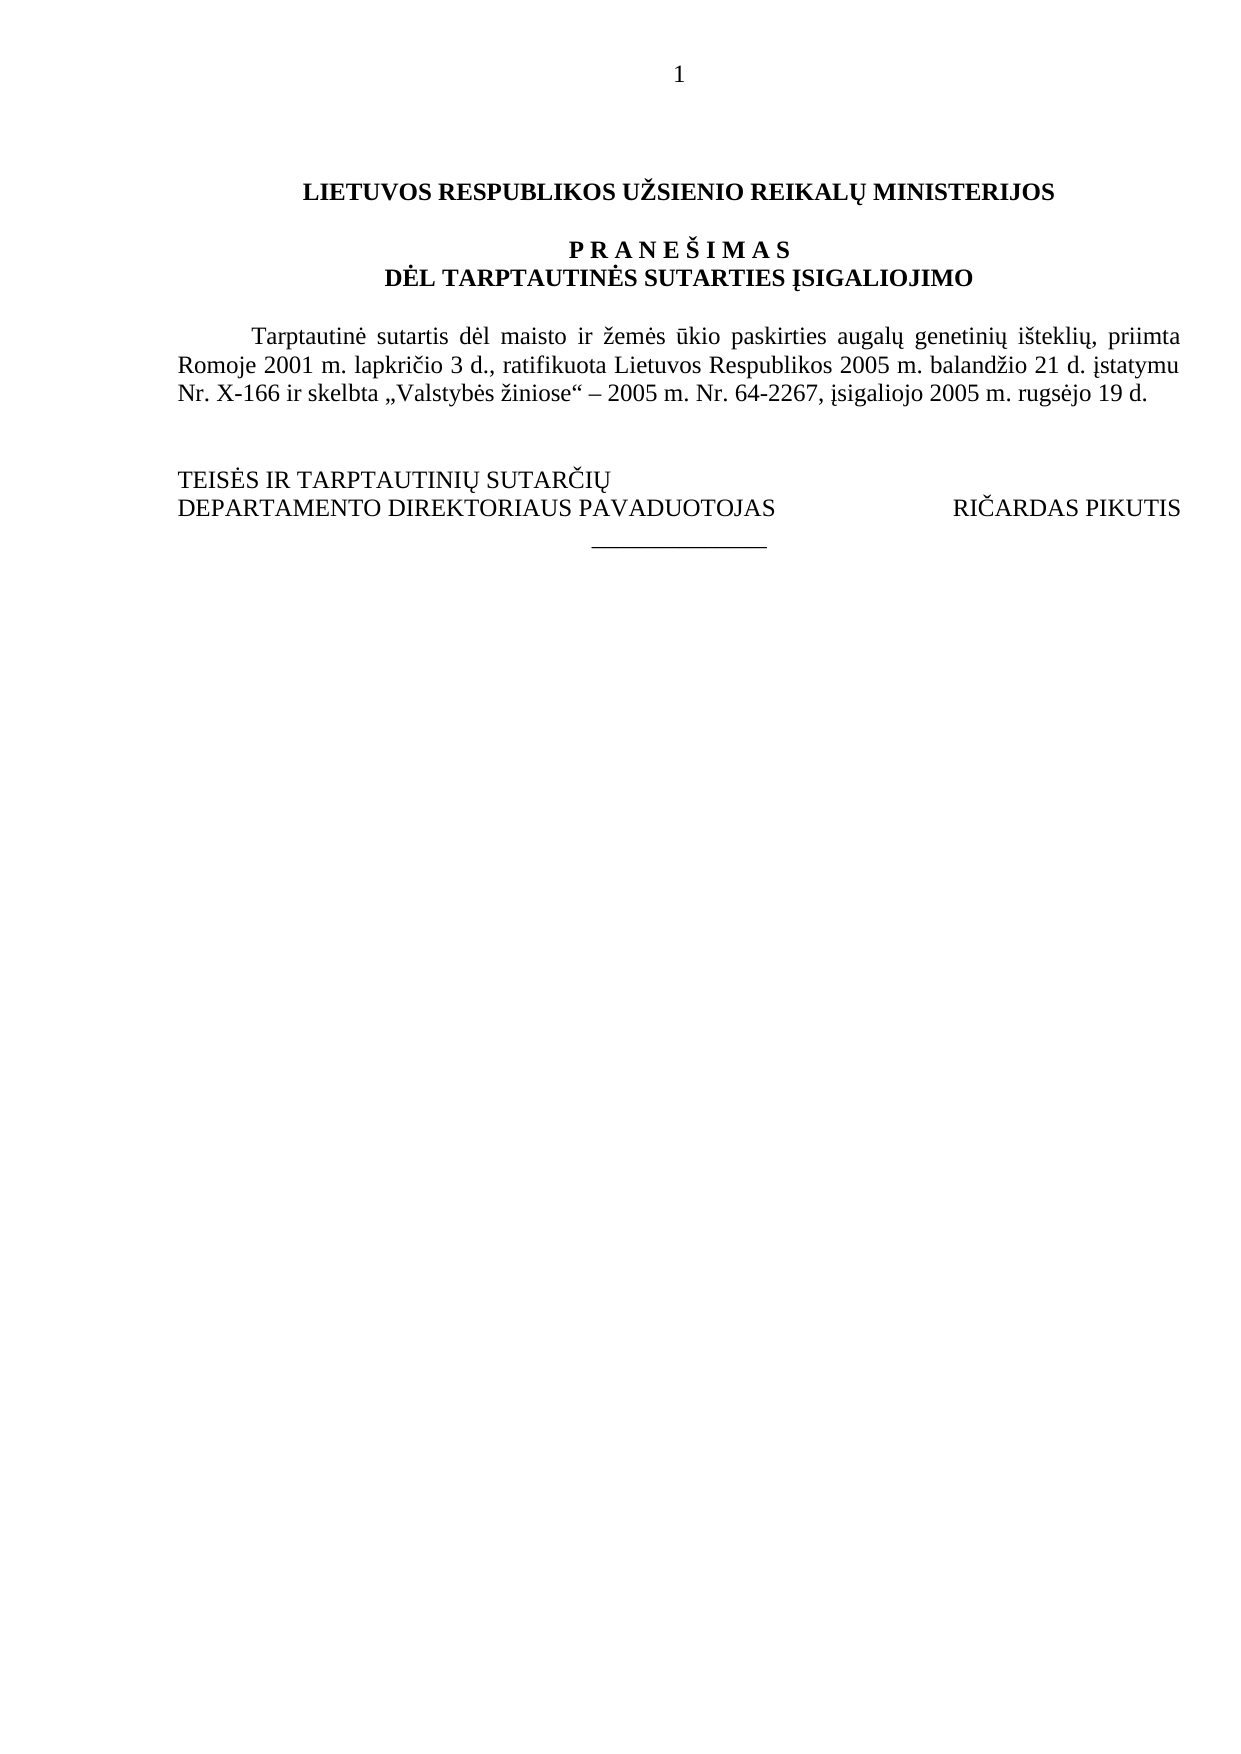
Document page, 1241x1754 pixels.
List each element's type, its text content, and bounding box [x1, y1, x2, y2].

text DEPARTAMENTO DIREKTORIAUS PAVADUOTOJAS RIČARDAS PIKUTIS [177, 493, 1181, 522]
text TEISĖS IR TARPTAUTINIŲ SUTARČIŲ [177, 465, 1181, 493]
text Tarptautinė sutartis dėl maisto ir žemės ūkio paskirties augalų genetinių išteklių, priimta Romoje 2001 m. lapkričio 3 d., ratifikuota Lietuvos Respublikos 2005 m. balandžio 21 d. įstatymu Nr. X-166 ir skelbta „Valstybės žiniose“ – 2005 m. Nr. 64-2267, įsigaliojo 2005 m. rugsėjo 19 d. [177, 321, 1181, 407]
text P R A N E Š I M A S [177, 235, 1181, 263]
text ______________ [177, 522, 1181, 551]
text DĖL TARPTAUTINĖS SUTARTIES ĮSIGALIOJIMO [177, 263, 1181, 292]
text LIETUVOS RESPUBLIKOS UŽSIENIO REIKALŲ MINISTERIJOS [177, 177, 1181, 206]
